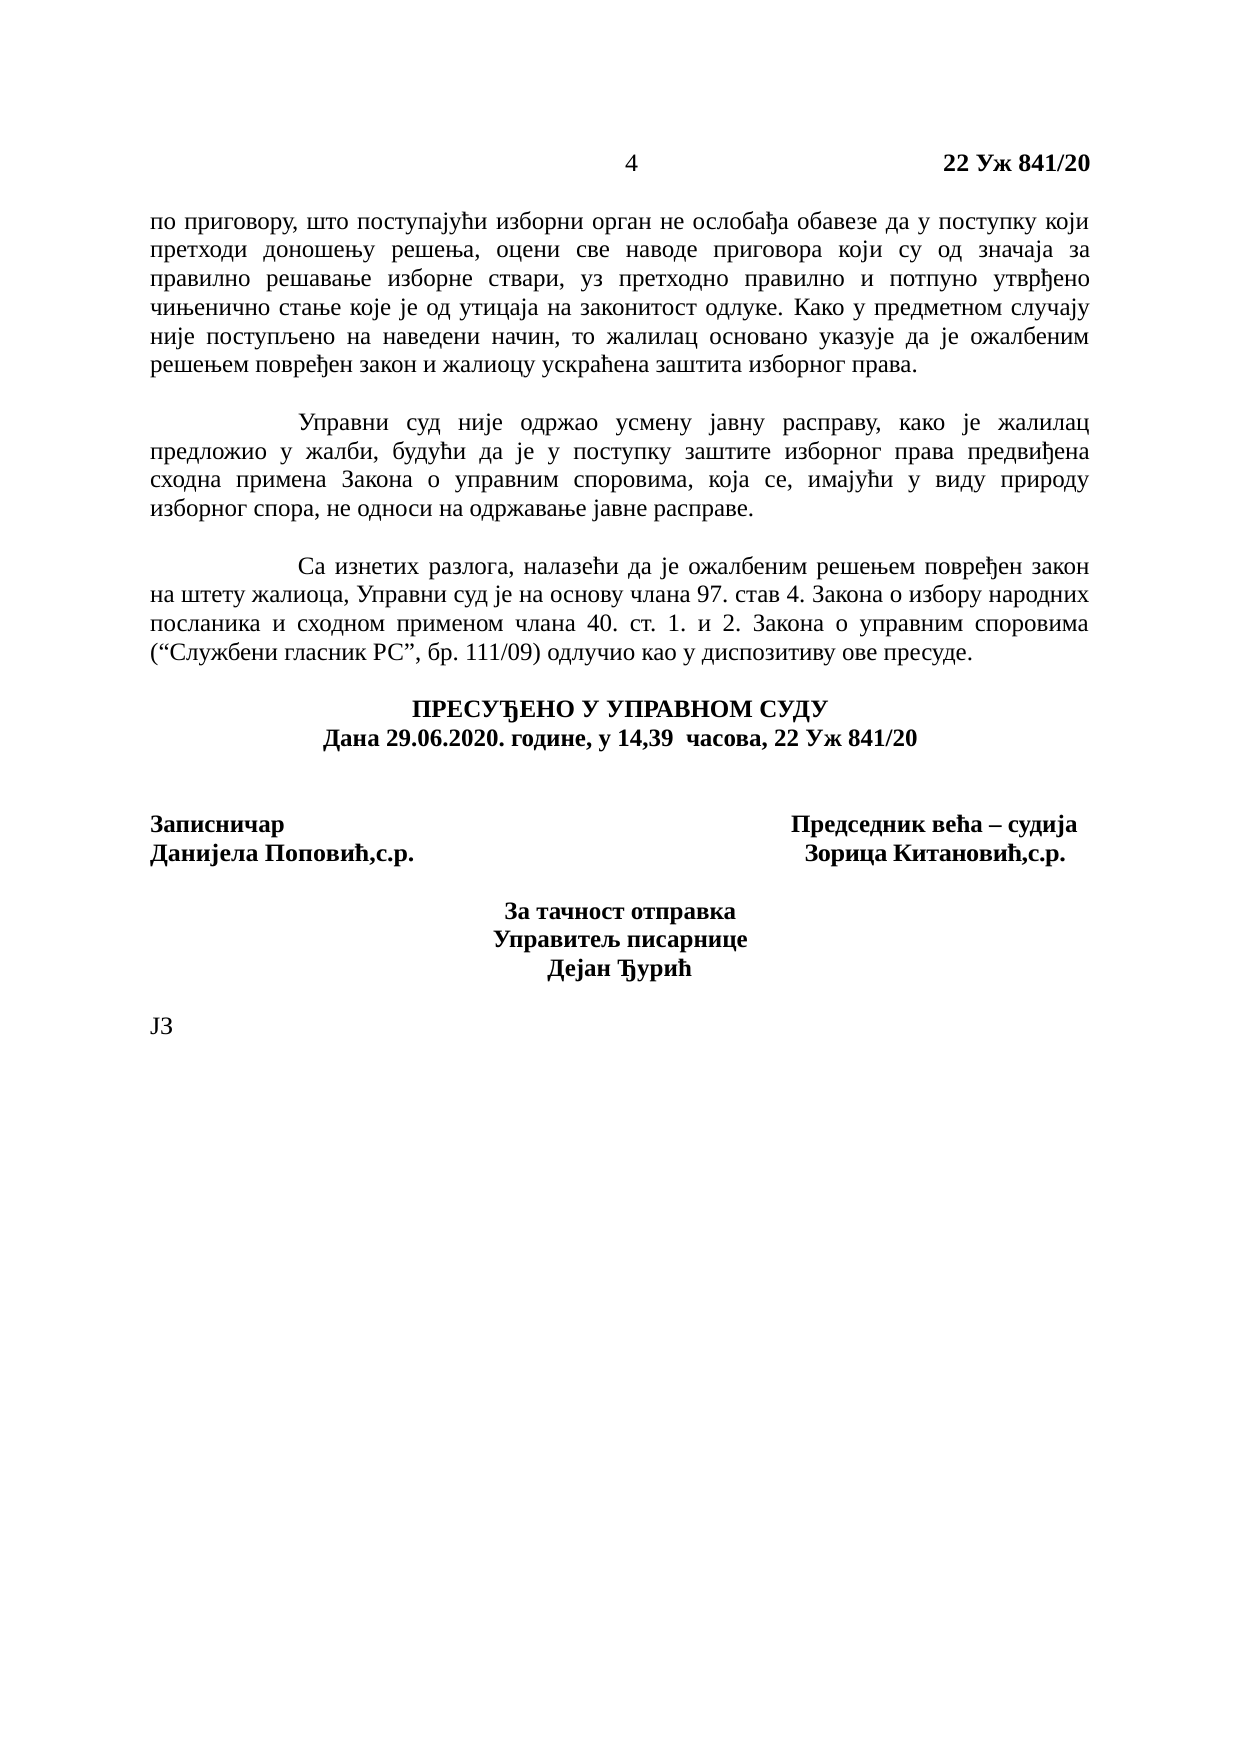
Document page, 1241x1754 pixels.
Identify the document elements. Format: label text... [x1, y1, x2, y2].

text по приговору, што поступајући изборни орган не ослобађа обавезе да у поступку који претходи доношењу решења, оцени све наводе приговора који су од значаја за правилно решавање изборне ствари, уз претходно правилно и потпуно утврђено чињенично стање које је од утицаја на законитост одлуке. Како у предметном случају није поступљено на наведени начин, то жалилац основано указује да је ожалбеним решењем повређен закон и жалиоцу ускраћена заштита изборног права. [150, 206, 1090, 378]
text Дана 29.06.2020. године, у 14,39 часова, 22 Уж 841/20 [150, 723, 1090, 752]
text Записничар Председник већа – судија [150, 809, 1090, 838]
text Са изнетих разлога, налазећи да је ожалбеним решењем повређен закон на штету жалиоца, Управни суд је на основу члана 97. став 4. Закона о избору народних посланика и сходном применом члана 40. ст. 1. и 2. Закона о управним споровима (“Службени гласник РС”, бр. 111/09) одлучио као у диспозитиву ове пресуде. [150, 551, 1090, 666]
text ЈЗ [150, 1011, 1089, 1039]
text Управни суд није одржао усмену јавну расправу, како је жалилац предложио у жалби, будући да је у поступку заштите изборног права предвиђена сходна примена Закона о управним споровима, која се, имајући у виду природу изборног спора, не односи на одржавање јавне расправе. [150, 407, 1090, 522]
text Дејан Ђурић [150, 953, 1089, 982]
text ПРЕСУЂЕНО У УПРАВНОМ СУДУ [150, 694, 1090, 723]
text Данијела Поповић,с.р. Зорица Китановић,с.р. [150, 838, 1090, 867]
text За тачност отправка [150, 896, 1090, 924]
text Управитељ писарнице [150, 924, 1090, 953]
